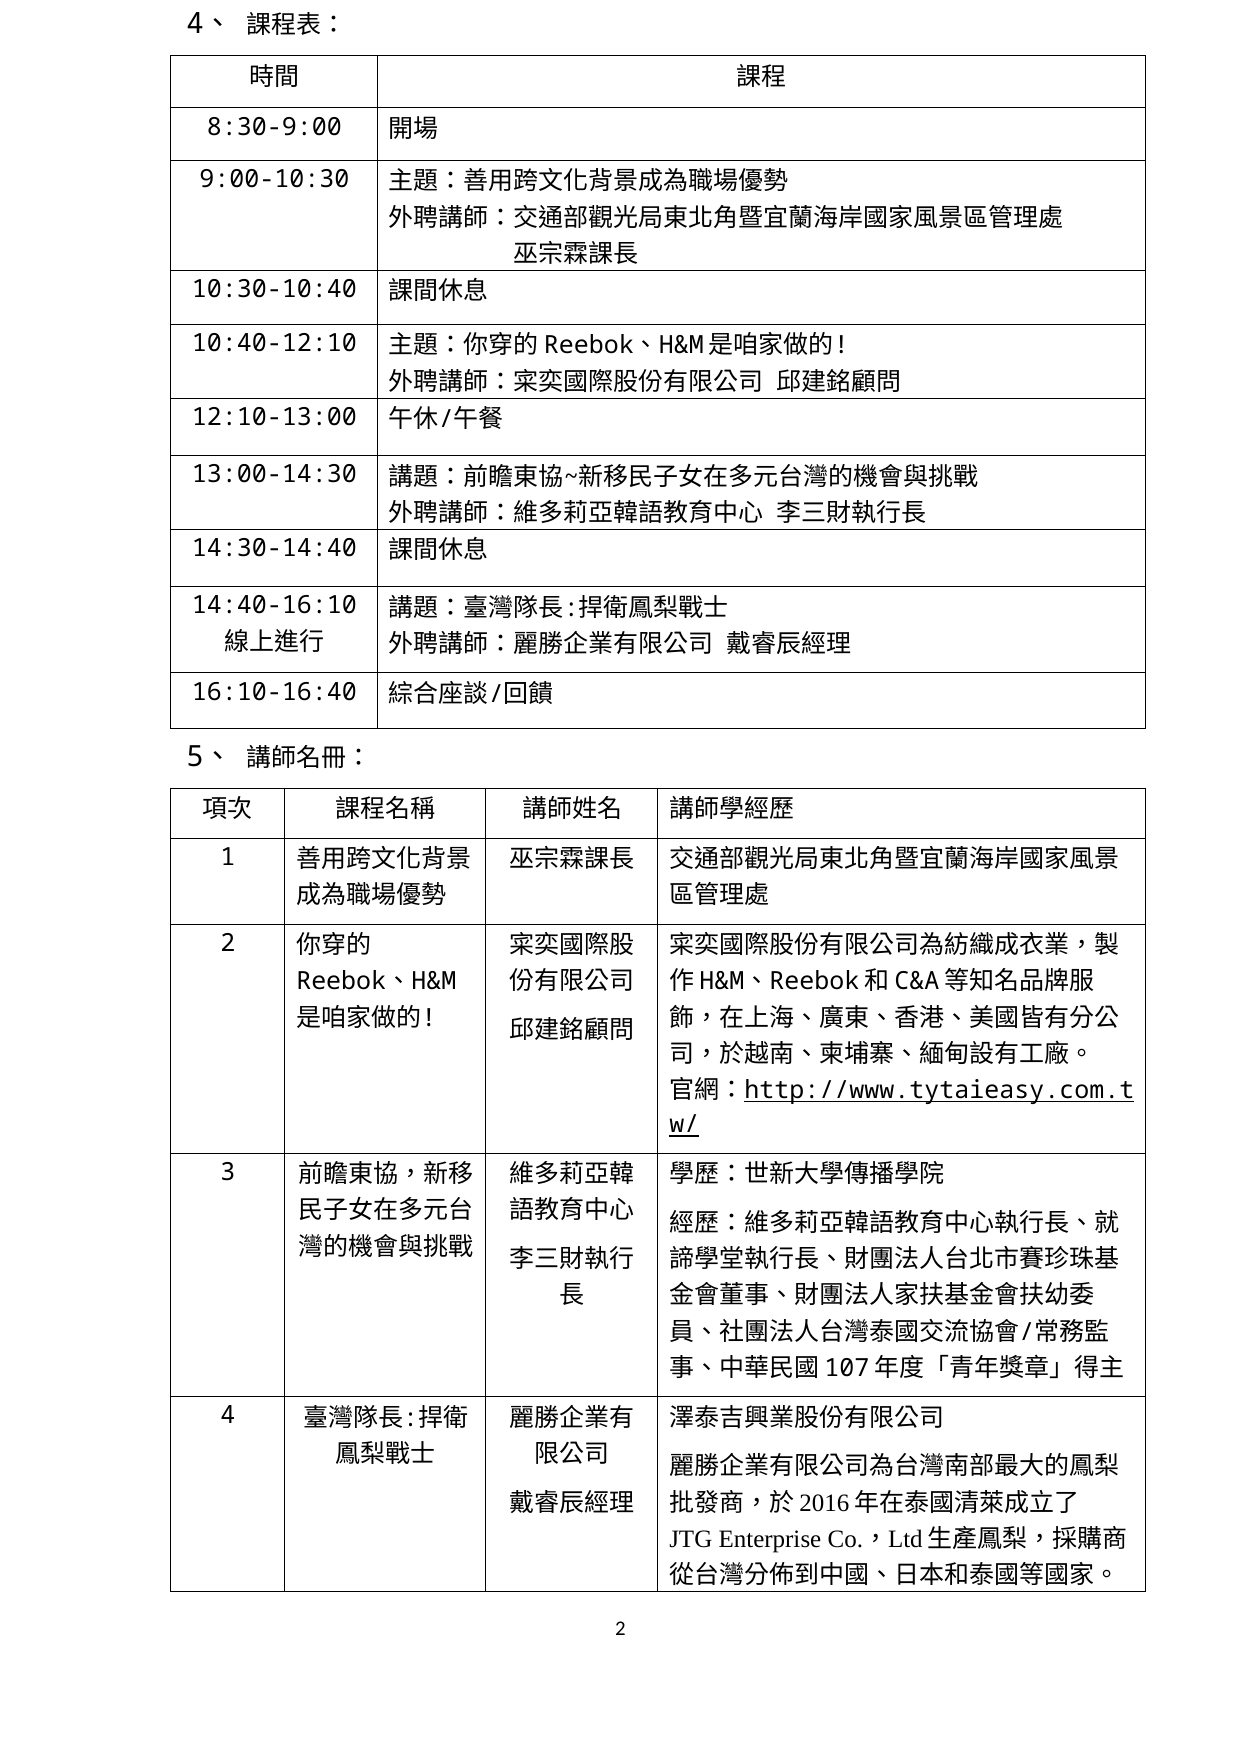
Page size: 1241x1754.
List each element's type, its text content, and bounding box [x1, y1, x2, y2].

table_cell 12:10-13:00 [171, 399, 377, 455]
table_cell 8:30-9:00 [171, 108, 377, 160]
table_cell 麗勝企業有限公司 戴睿辰經理 [486, 1397, 657, 1591]
table_cell 寀奕國際股份有限公司 邱建銘顧問 [486, 925, 657, 1152]
table_cell 課間休息 [378, 530, 1145, 586]
table_cell 4 [171, 1397, 284, 1591]
table_header 課程 [378, 56, 1145, 107]
table_header 時間 [171, 56, 377, 107]
table_cell 開場 [378, 108, 1145, 160]
table_cell 午休/午餐 [378, 399, 1145, 455]
table_cell 講題：臺灣隊長:捍衛鳳梨戰士 外聘講師：麗勝企業有限公司 戴睿辰經理 [378, 587, 1145, 672]
table_cell 維多莉亞韓語教育中心 李三財執行長 [486, 1154, 657, 1396]
table_cell 你穿的Reebok、H&M是咱家做的! [285, 925, 485, 1152]
table_cell 學歷：世新大學傳播學院 經歷：維多莉亞韓語教育中心執行長、就諦學堂執行長、財團法人台北市賽珍珠基金會董事、財團法人家扶基金會扶幼委員、社團法人台灣泰國交流協會/常務監事、中華民國107年度「青年獎章」得主 [658, 1154, 1145, 1396]
table_cell 10:30-10:40 [171, 271, 377, 324]
table_cell 13:00-14:30 [171, 456, 377, 528]
table_cell 綜合座談/回饋 [378, 673, 1145, 728]
table_cell 澤泰吉興業股份有限公司 麗勝企業有限公司為台灣南部最大的鳳梨批發商，於2016年在泰國清萊成立了 JTG Enterprise Co.，Ltd生產鳳梨，採購商從台灣分佈到中國、日本和泰國等國家。 [658, 1397, 1145, 1591]
table_header 課程名稱 [285, 789, 485, 837]
list 講師名冊： [186, 729, 1128, 775]
table_cell 1 [171, 839, 284, 923]
table_cell 交通部觀光局東北角暨宜蘭海岸國家風景區管理處 [658, 839, 1145, 923]
table_cell 寀奕國際股份有限公司為紡織成衣業，製作H&M、Reebok和C&A等知名品牌服飾，在上海、廣東、香港、美國皆有分公司，於越南、柬埔寨、緬甸設有工廠。 官網：http://www.tytaieasy.com.tw/ [658, 925, 1145, 1152]
table_cell 主題：你穿的Reebok、H&M是咱家做的! 外聘講師：寀奕國際股份有限公司 邱建銘顧問 [378, 325, 1145, 398]
table_cell 前瞻東協，新移民子女在多元台灣的機會與挑戰 [285, 1154, 485, 1396]
table_cell 9:00-10:30 [171, 161, 377, 269]
table_cell 10:40-12:10 [171, 325, 377, 398]
table_cell 臺灣隊長:捍衛鳳梨戰士 [285, 1397, 485, 1591]
table_header 講師姓名 [486, 789, 657, 837]
table_cell 主題：善用跨文化背景成為職場優勢 外聘講師：交通部觀光局東北角暨宜蘭海岸國家風景區管理處 巫宗霖課長 [378, 161, 1145, 269]
table_cell 課間休息 [378, 271, 1145, 324]
table_cell 14:30-14:40 [171, 530, 377, 586]
table_cell 巫宗霖課長 [486, 839, 657, 923]
table_cell 16:10-16:40 [171, 673, 377, 728]
table_header 講師學經歷 [658, 789, 1145, 837]
table_header 項次 [171, 789, 284, 837]
table_cell 善用跨文化背景成為職場優勢 [285, 839, 485, 923]
table_cell 3 [171, 1154, 284, 1396]
list 課程表： [186, 0, 1128, 42]
table_cell 講題：前瞻東協~新移民子女在多元台灣的機會與挑戰 外聘講師：維多莉亞韓語教育中心 李三財執行長 [378, 456, 1145, 528]
table_cell 2 [171, 925, 284, 1152]
table_cell 14:40-16:10 線上進行 [171, 587, 377, 672]
